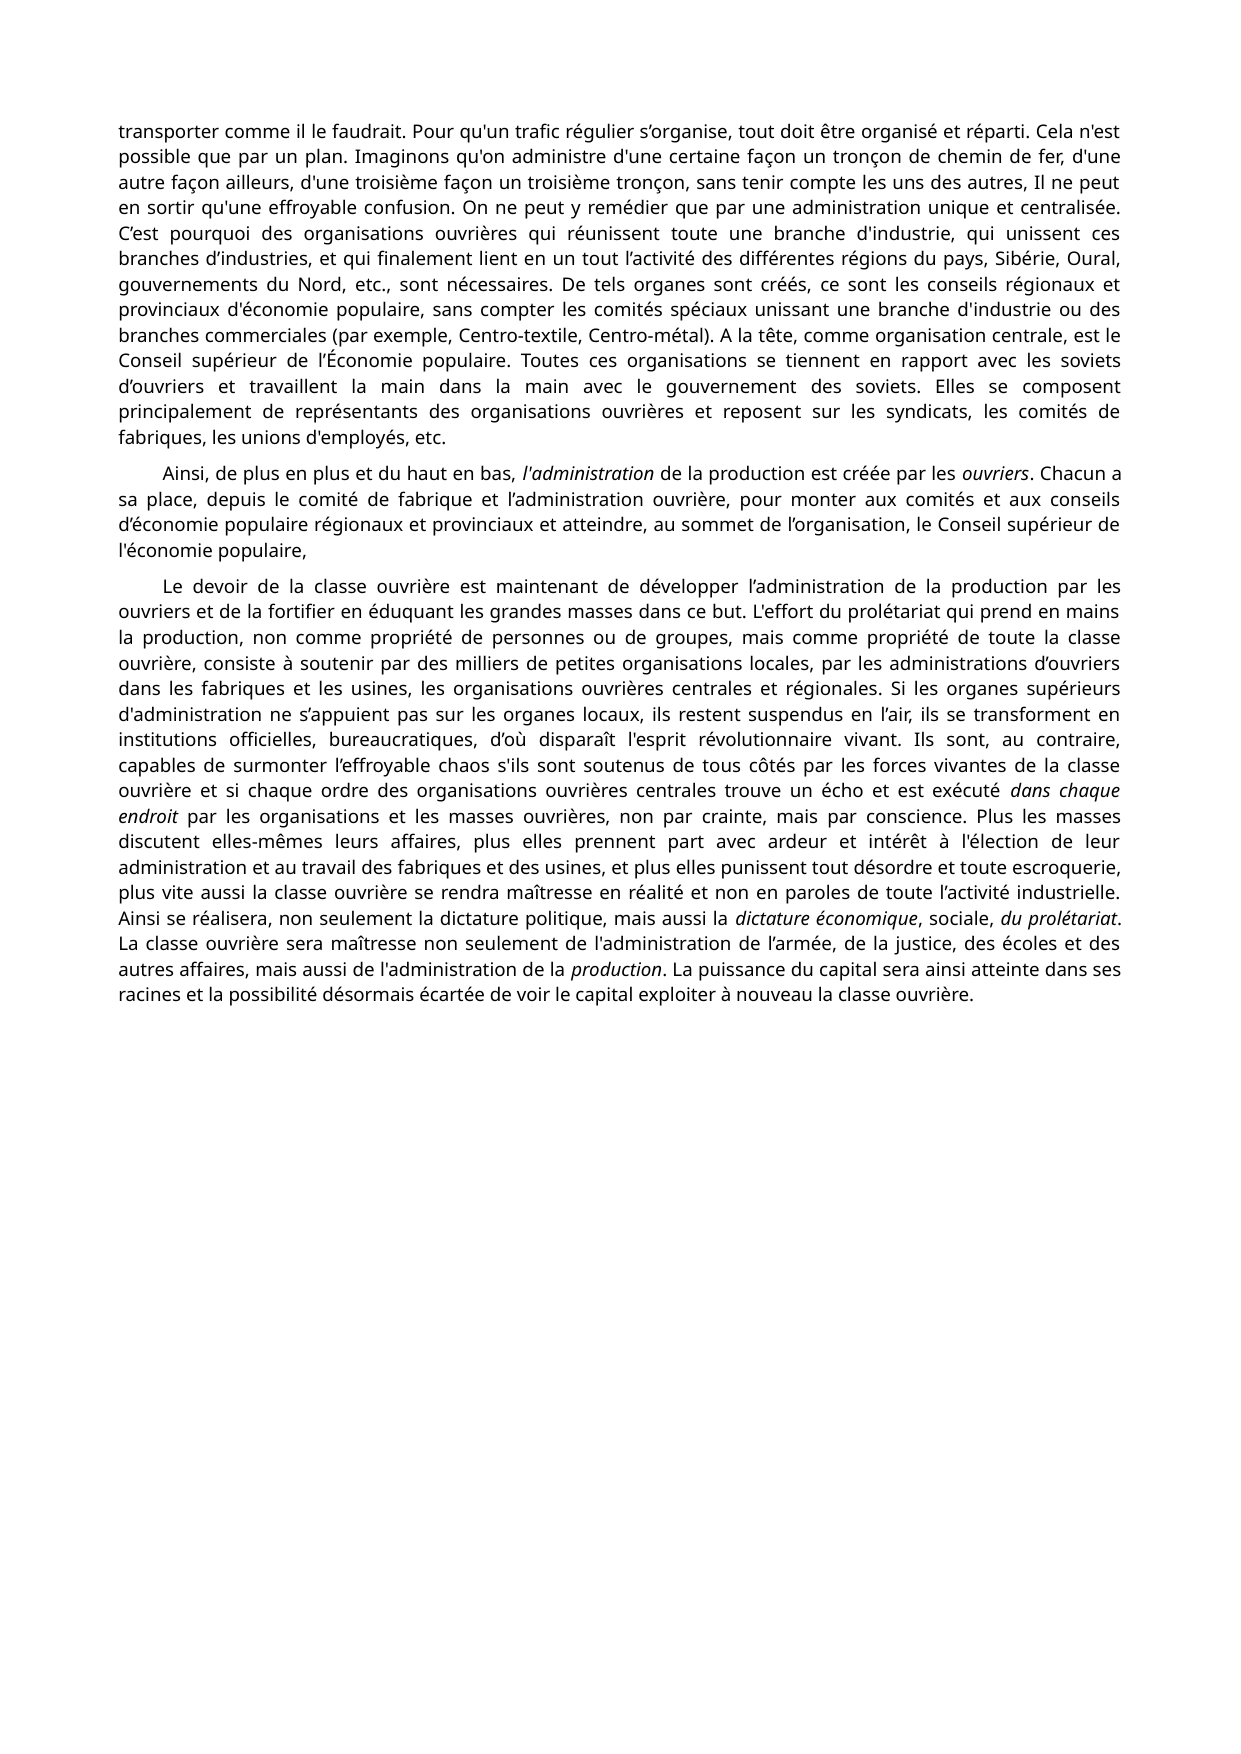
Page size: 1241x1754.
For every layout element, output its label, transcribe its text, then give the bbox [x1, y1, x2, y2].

text Le devoir de la classe ouvrière est maintenant de développer l’administration de la production par les ouvriers et de la fortifier en éduquant les grandes masses dans ce but. L'effort du prolétariat qui prend en mains la production, non comme propriété de personnes ou de groupes, mais comme propriété de toute la classe ouvrière, consiste à soutenir par des milliers de petites organisations locales, par les administrations d’ouvriers dans les fabriques et les usines, les organisations ouvrières centrales et régionales. Si les organes supérieurs d'administration ne s’appuient pas sur les organes locaux, ils restent suspendus en l’air, ils se transforment en institutions officielles, bureaucratiques, d’où disparaît l'esprit révolutionnaire vivant. Ils sont, au contraire, capables de surmonter l’effroyable chaos s'ils sont soutenus de tous côtés par les forces vivantes de la classe ouvrière et si chaque ordre des organisations ouvrières centrales trouve un écho et est exécuté dans chaque endroit par les organisations et les masses ouvrières, non par crainte, mais par conscience. Plus les masses discutent elles-mêmes leurs affaires, plus elles prennent part avec ardeur et intérêt à l'élection de leur administration et au travail des fabriques et des usines, et plus elles punissent tout désordre et toute escroquerie, plus vite aussi la classe ouvrière se rendra maîtresse en réalité et non en paroles de toute l’activité industrielle. Ainsi se réalisera, non seulement la dictature politique, mais aussi la dictature économique, sociale, du prolétariat. La classe ouvrière sera maîtresse non seulement de l'administration de l’armée, de la justice, des écoles et des autres affaires, mais aussi de l'administration de la production. La puissance du capital sera ainsi atteinte dans ses racines et la possibilité désormais écartée de voir le capital exploiter à nouveau la classe ouvrière. [118, 573, 1122, 1007]
text transporter comme il le faudrait. Pour qu'un trafic régulier s’organise, tout doit être organisé et réparti. Cela n'est possible que par un plan. Imaginons qu'on administre d'une certaine façon un tronçon de chemin de fer, d'une autre façon ailleurs, d'une troisième façon un troisième tronçon, sans tenir compte les uns des autres, Il ne peut en sortir qu'une effroyable confusion. On ne peut y remédier que par une administration unique et centralisée. C’est pourquoi des organisations ouvrières qui réunissent toute une branche d'industrie, qui unissent ces branches d’industries, et qui finalement lient en un tout l’activité des différentes régions du pays, Sibérie, Oural, gouvernements du Nord, etc., sont nécessaires. De tels organes sont créés, ce sont les conseils régionaux et provinciaux d'économie populaire, sans compter les comités spéciaux unissant une branche d'industrie ou des branches commerciales (par exemple, Centro-textile, Centro-métal). A la tête, comme organisation centrale, est le Conseil supérieur de l’Économie populaire. Toutes ces organisations se tiennent en rapport avec les soviets d’ouvriers et travaillent la main dans la main avec le gouvernement des soviets. Elles se composent principalement de représentants des organisations ouvrières et reposent sur les syndicats, les comités de fabriques, les unions d'employés, etc. [118, 118, 1122, 450]
text Ainsi, de plus en plus et du haut en bas, l'administration de la production est créée par les ouvriers. Chacun a sa place, depuis le comité de fabrique et l’administration ouvrière, pour monter aux comités et aux conseils d’économie populaire régionaux et provinciaux et atteindre, au sommet de l’organisation, le Conseil supérieur de l'économie populaire, [118, 461, 1122, 563]
